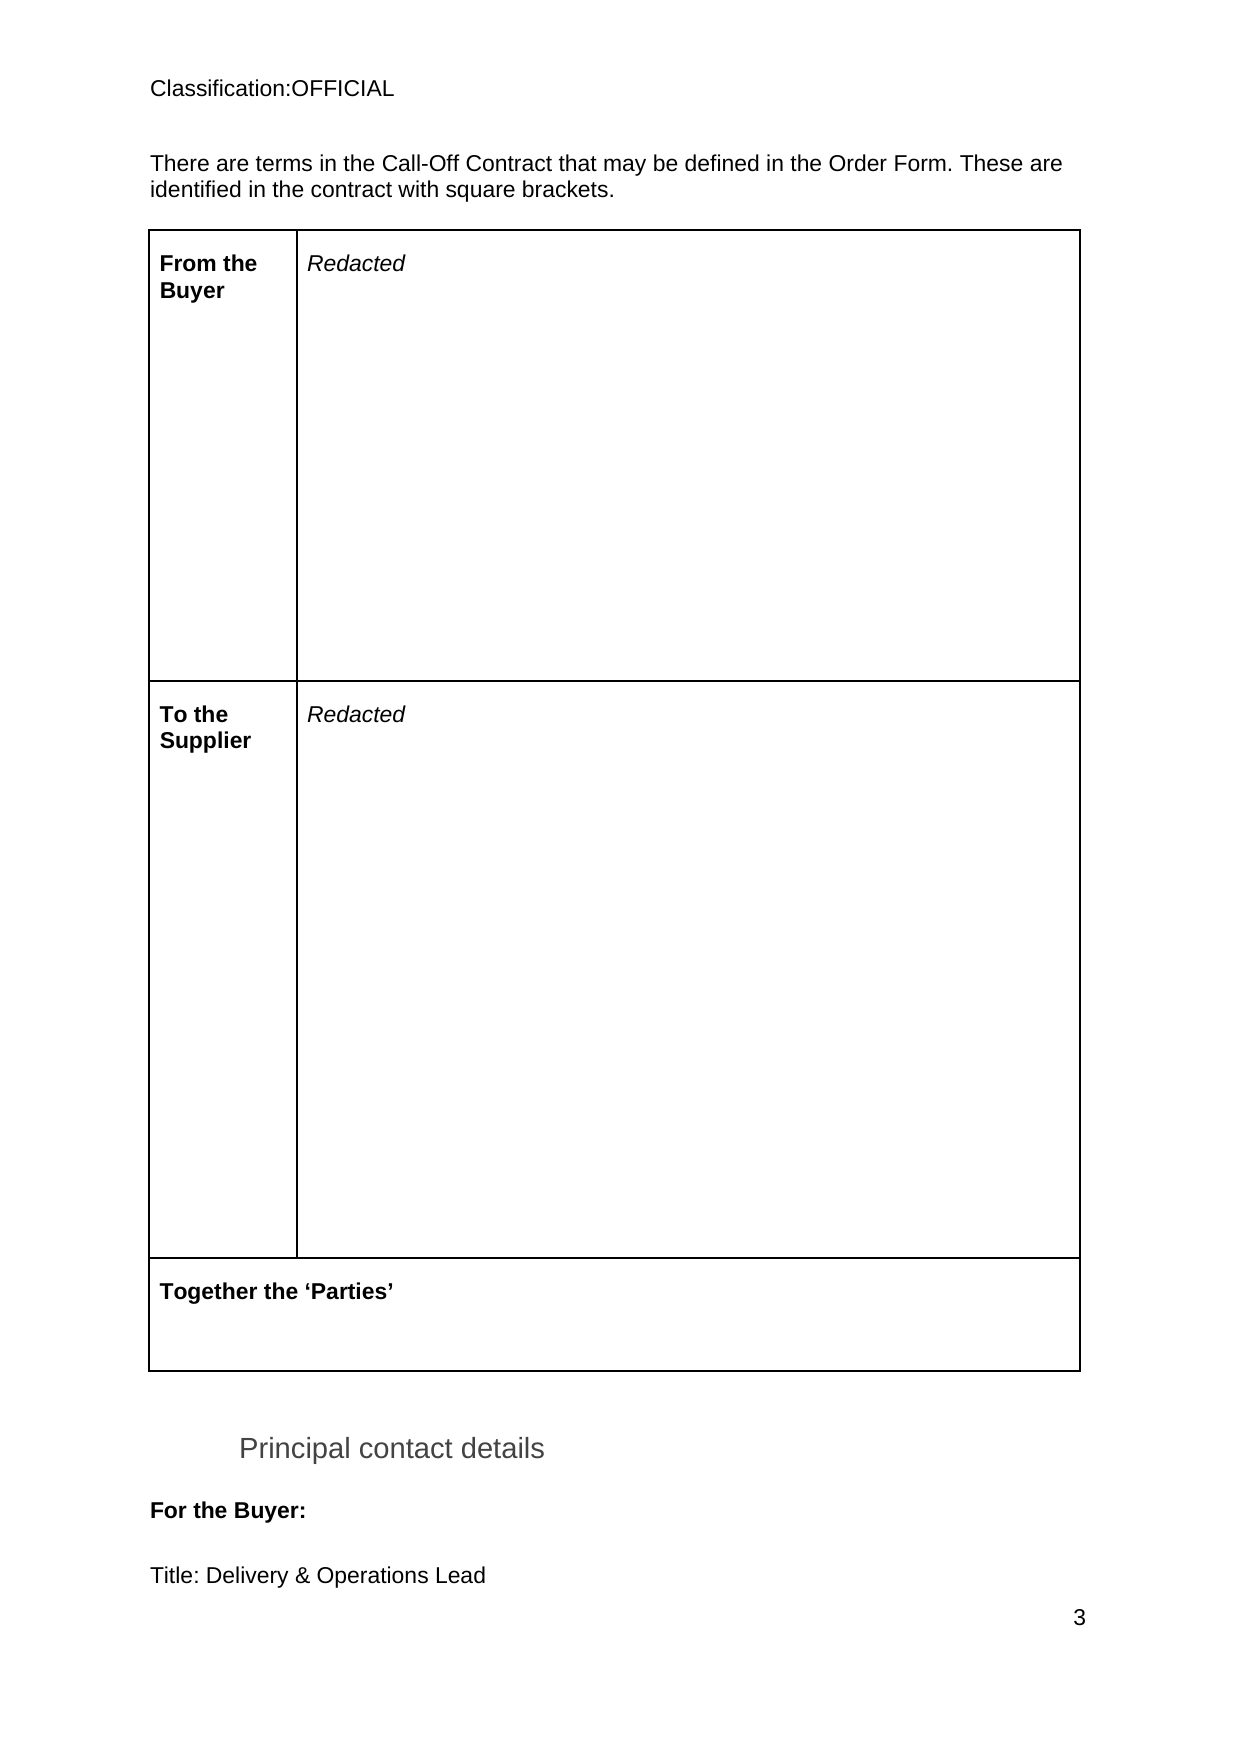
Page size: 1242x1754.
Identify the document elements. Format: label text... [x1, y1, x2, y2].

table_cell Together the ‘Parties’ [150, 1259, 1079, 1370]
subtitle Principal contact details [150, 1431, 1092, 1464]
table_header Redacted [298, 231, 1079, 679]
table_cell Redacted [298, 682, 1079, 1257]
table_cell To the Supplier [150, 682, 296, 1257]
subtitle For the Buyer: [150, 1497, 709, 1523]
subtitle There are terms in the Call-Off Contract that may be defined in the Order Form. These are identified in the contract with square brackets. [150, 150, 1090, 203]
subtitle Title: Delivery & Operations Lead [150, 1562, 1090, 1588]
table_header From the Buyer [150, 231, 296, 679]
